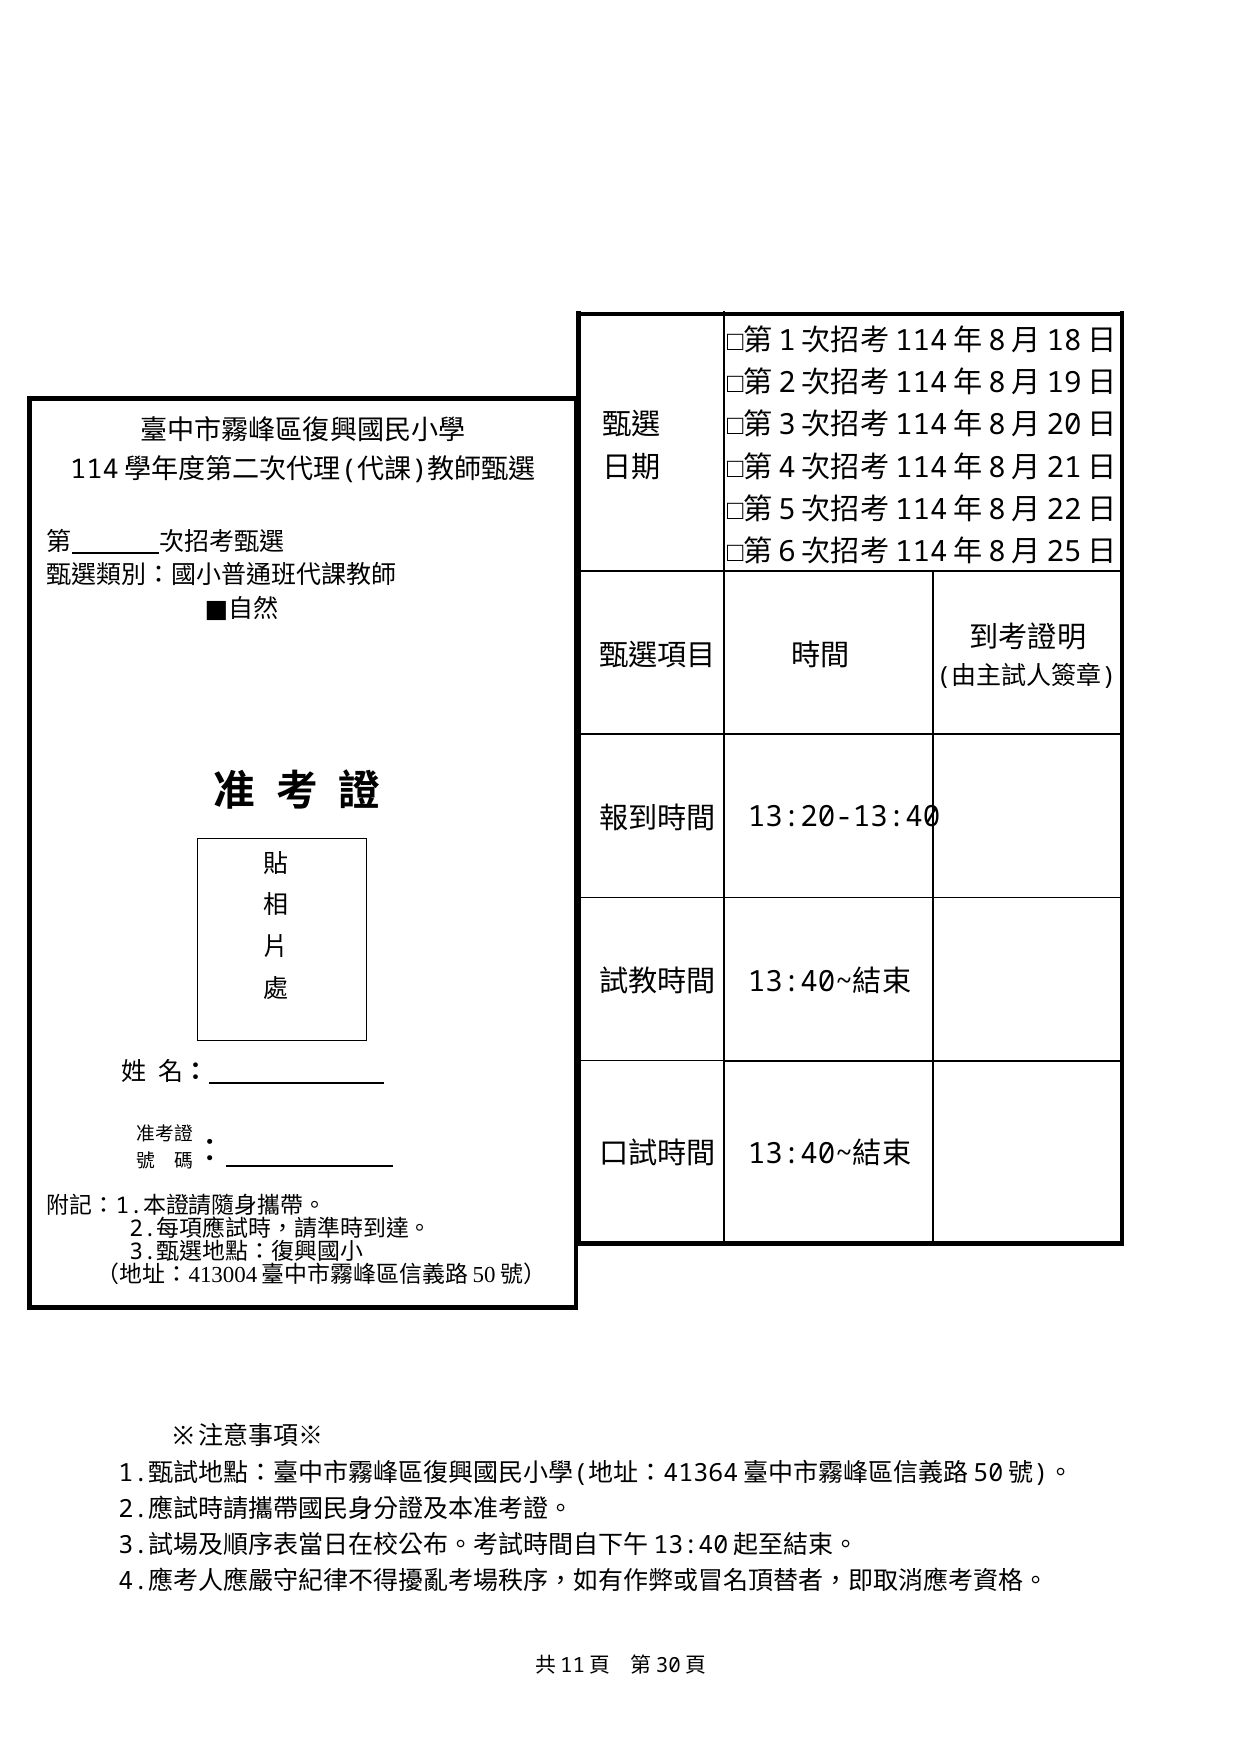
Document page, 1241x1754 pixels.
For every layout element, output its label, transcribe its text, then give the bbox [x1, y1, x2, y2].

table_cell [934, 898, 1120, 1060]
table_cell 時間 [725, 572, 932, 733]
table_cell 口試時間 [581, 1061, 723, 1241]
table_header 甄選 日期 [581, 316, 723, 570]
table_cell 到考證明 (由主試人簽章) [934, 572, 1120, 733]
table_cell 試教時間 [581, 898, 723, 1060]
table_cell [934, 1062, 1120, 1241]
table_cell 甄選項目 [581, 572, 723, 733]
table_cell 報到時間 [581, 735, 723, 897]
table_cell [934, 735, 1120, 897]
table_cell 13:40~結束 [725, 898, 932, 1060]
text 1.甄試地點：臺中市霧峰區復興國民小學(地址：41364臺中市霧峰區信義路50號)。 [118, 1452, 1122, 1488]
table_cell 13:20-13:40 [725, 735, 932, 897]
text 3.試場及順序表當日在校公布。考試時間自下午13:40起至結束。 [118, 1524, 1122, 1561]
table_header 貼 相 片 處 [198, 839, 366, 1040]
table_header □第1次招考114年8月18日 □第2次招考114年8月19日 □第3次招考114年8月20日 □第4次招考114年8月21日 □第5次招考114年8月22日 □第6次招考114年8月25日 [725, 316, 1120, 570]
text ※注意事項※ [168, 1416, 1122, 1452]
text 2.應試時請攜帶國民身分證及本准考證。 [118, 1488, 1122, 1524]
table_header 甄選 日期 [32, 401, 574, 1305]
table_cell 13:40~結束 [725, 1062, 932, 1241]
text 4.應考人應嚴守紀律不得擾亂考場秩序，如有作弊或冒名頂替者，即取消應考資格。 [118, 1561, 1122, 1597]
